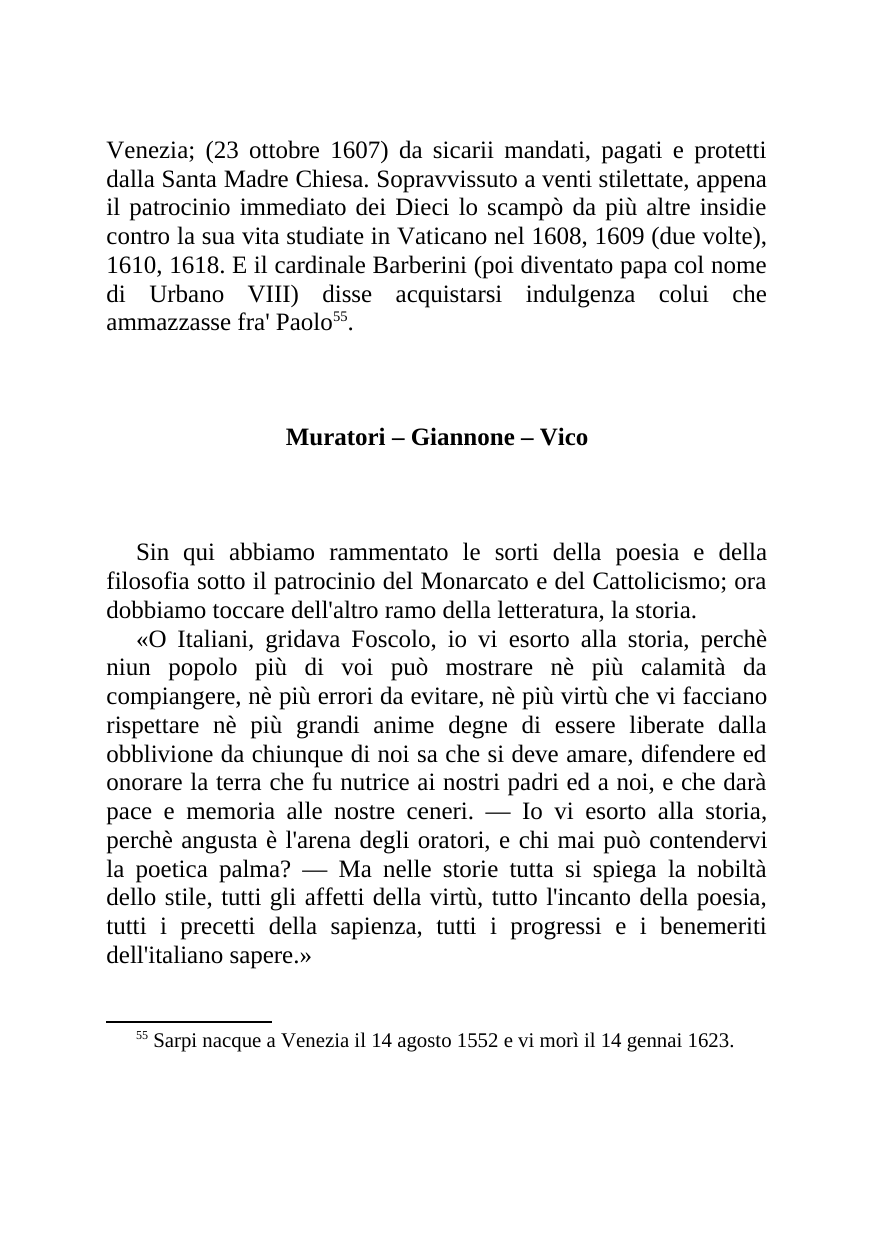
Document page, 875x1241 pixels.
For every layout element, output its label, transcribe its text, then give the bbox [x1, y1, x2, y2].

text «O Italiani, gridava Foscolo, io vi esorto alla storia, perchè niun popolo più di voi può mostrare nè più calamità da compiangere, nè più errori da evitare, nè più virtù che vi facciano rispettare nè più grandi anime degne di essere liberate dalla obblivione da chiunque di noi sa che si deve amare, difendere ed onorare la terra che fu nutrice ai nostri padri ed a noi, e che darà pace e memoria alle nostre ceneri. — Io vi esorto alla storia, perchè angusta è l'arena degli oratori, e chi mai può contendervi la poetica palma? — Ma nelle storie tutta si spiega la nobiltà dello stile, tutti gli affetti della virtù, tutto l'incanto della poesia, tutti i precetti della sapienza, tutti i progressi e i benemeriti dell'italiano sapere.» [106, 624, 768, 969]
text Sin qui abbiamo rammentato le sorti della poesia e della filosofia sotto il patrocinio del Monarcato e del Cattolicismo; ora dobbiamo toccare dell'altro ramo della letteratura, la storia. [106, 537, 768, 624]
subtitle Muratori – Giannone – Vico [106, 422, 768, 451]
text Sarpi nacque a Venezia il 14 agosto 1552 e vi morì il 14 gennai 1623. [106, 1028, 768, 1052]
text Venezia; (23 ottobre 1607) da sicarii mandati, pagati e protetti dalla Santa Madre Chiesa. Sopravvissuto a venti stilettate, appena il patrocinio immediato dei Dieci lo scampò da più altre insidie contro la sua vita studiate in Vaticano nel 1608, 1609 (due volte), 1610, 1618. E il cardinale Barberini (poi diventato papa col nome di Urbano VIII) disse acquistarsi indulgenza colui che ammazzasse fra' Paolo. [106, 135, 768, 336]
